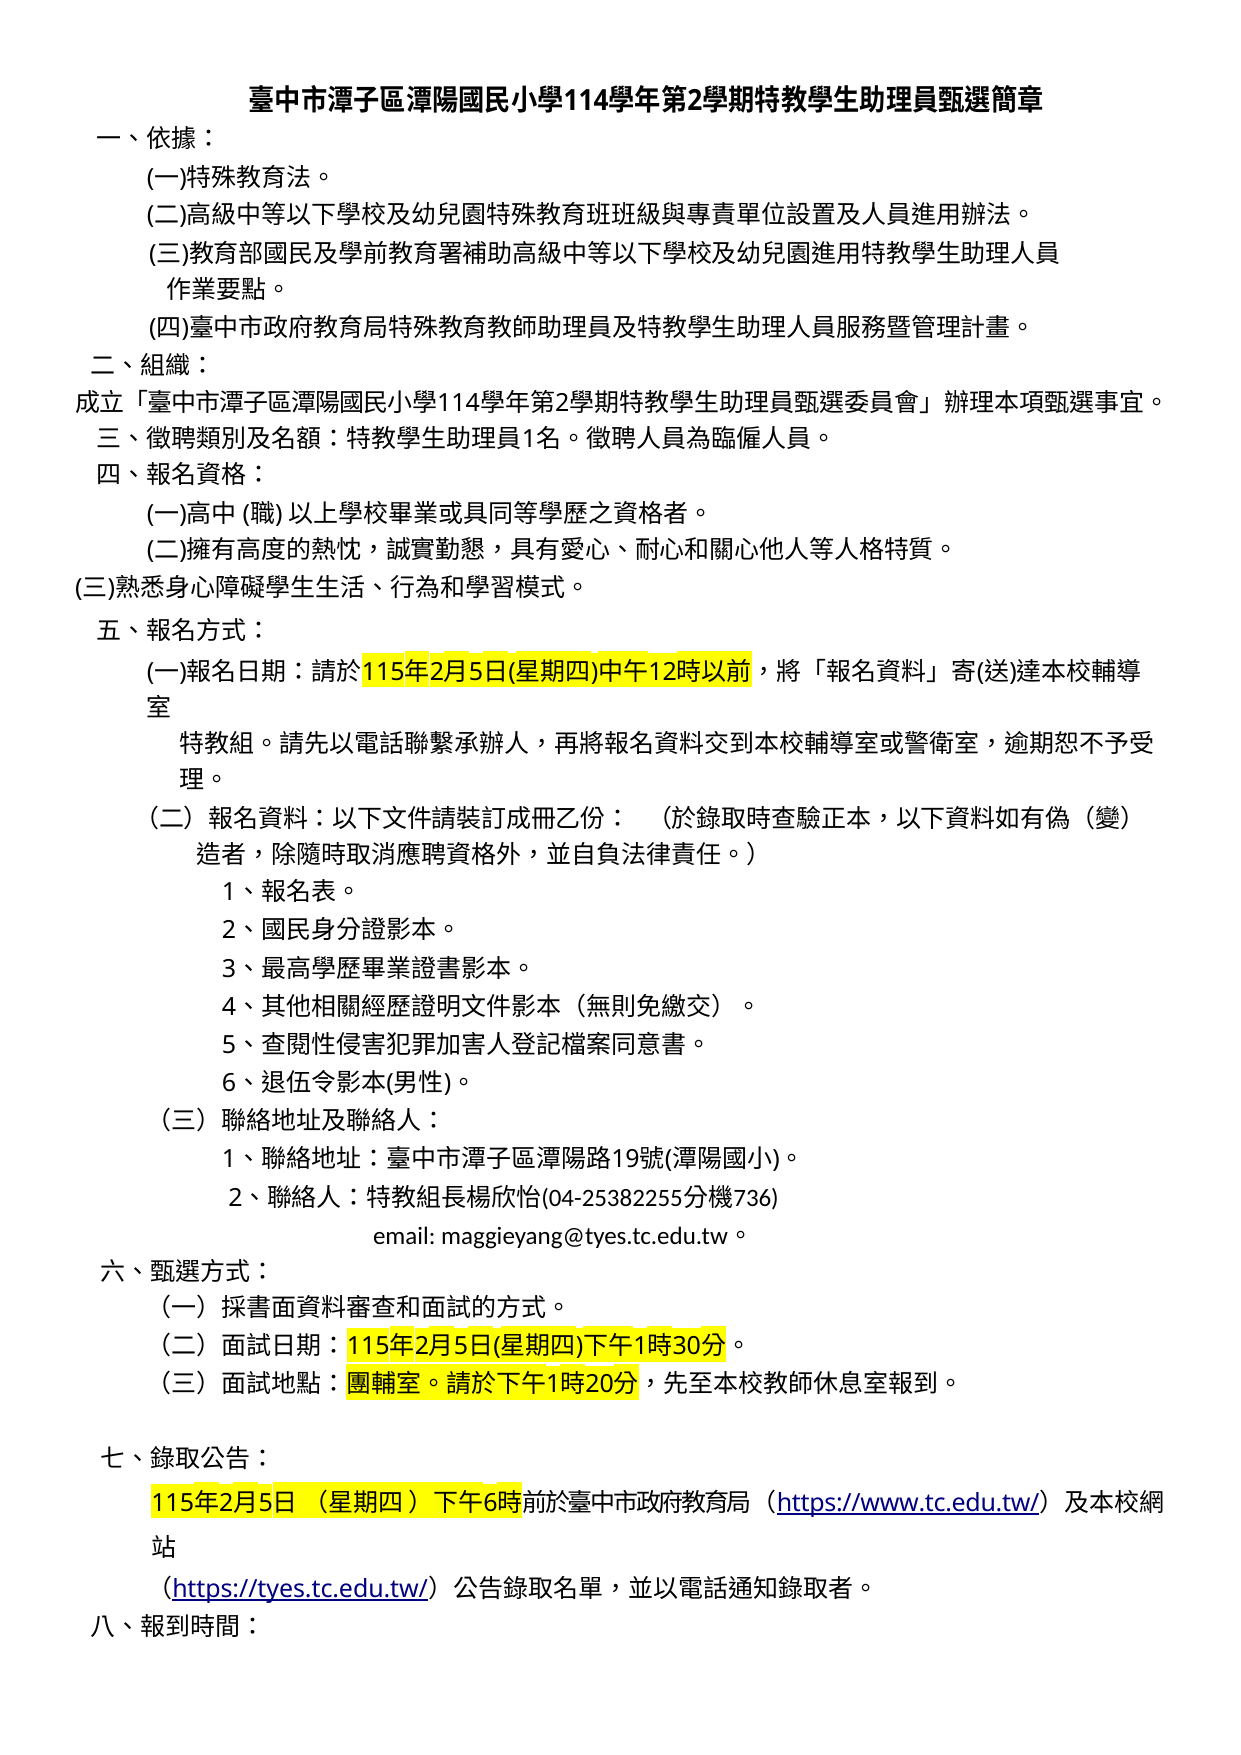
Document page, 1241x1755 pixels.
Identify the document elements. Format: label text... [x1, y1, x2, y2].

text 3、最高學歷畢業證書影本。 [222, 948, 1166, 984]
text 八、報到時間： [90, 1607, 817, 1643]
text (一)高中 (職) 以上學校畢業或具同等學歷之資格者。 (二)擁有高度的熱忱，誠實勤懇，具有愛心、耐心和關心他人等人格特質。 [147, 493, 1166, 566]
text 115年2月5日 （星期四 ）下午6時前於臺中市政府教育局（https://www.tc.edu.tw/）及本校網站 [151, 1474, 1166, 1566]
text 七、錄取公告： [75, 1438, 988, 1474]
text （一）採書面資料審查和面試的方式。 [147, 1288, 1166, 1324]
text 四、報名資格： [97, 455, 1166, 491]
text 六、甄選方式： [75, 1252, 965, 1288]
text （二）報名資料：以下文件請裝訂成冊乙份： （於錄取時查驗正本，以下資料如有偽（變） 造者，除隨時取消應聘資格外，並自負法律責任。） [134, 798, 1153, 871]
text （二）面試日期：115年2月5日(星期四)下午1時30分。 [147, 1326, 1166, 1362]
text 一、依據： [97, 119, 1166, 155]
text 6、退伍令影本(男性)。 [222, 1062, 1166, 1099]
text 2、聯絡人：特教組長楊欣怡(04-25382255分機736) [228, 1177, 1101, 1213]
text 五、報名方式： [97, 603, 1166, 649]
text 5、查閱性侵害犯罪加害人登記檔案同意書。 [222, 1024, 1166, 1061]
text 1、報名表。 [222, 871, 1166, 908]
text (三)熟悉身心障礙學生生活、行為和學習模式。 [75, 567, 902, 603]
text 三、徵聘類別及名額：特教學生助理員1名。徵聘人員為臨僱人員。 [97, 418, 1166, 454]
text 4、其他相關經歷證明文件影本（無則免繳交）。 [222, 986, 1166, 1023]
text 2、國民身分證影本。 [222, 910, 1166, 946]
text 二、組織： [90, 346, 1123, 382]
text 成立「臺中市潭子區潭陽國民小學114學年第2學期特教學生助理員甄選委員會」辦理本項甄選事宜。 [75, 382, 1182, 418]
text （三）面試地點：團輔室。請於下午1時20分，先至本校教師休息室報到。 [121, 1364, 1094, 1400]
subtitle 臺中市潭子區潭陽國民小學114學年第2學期特教學生助理員甄選簡章 [118, 76, 1166, 119]
text (一)報名日期：請於115年2月5日(星期四)中午12時以前，將「報名資料」寄(送)達本校輔導室 特教組。請先以電話聯繫承辦人，再將報名資料交到本校輔導室或警衛室，逾期恕不予受 理。 [147, 651, 1166, 796]
text (一)特殊教育法。 [147, 157, 1166, 193]
text （https://tyes.tc.edu.tw/）公告錄取名單，並以電話通知錄取者。 [97, 1568, 858, 1604]
text email: maggieyang@tyes.tc.edu.tw。 [98, 1215, 832, 1252]
text (三)教育部國民及學前教育署補助高級中等以下學校及幼兒園進用特教學生助理人員 作業要點。 [90, 233, 1079, 306]
text 1、聯絡地址：臺中市潭子區潭陽路19號(潭陽國小)。 [222, 1139, 1166, 1175]
text (四)臺中市政府教育局特殊教育教師助理員及特教學生助理人員服務暨管理計畫。 [90, 307, 1079, 344]
text (二)高級中等以下學校及幼兒園特殊教育班班級與專責單位設置及人員進用辦法。 [147, 195, 1166, 231]
text （三）聯絡地址及聯絡人： [147, 1100, 1166, 1137]
